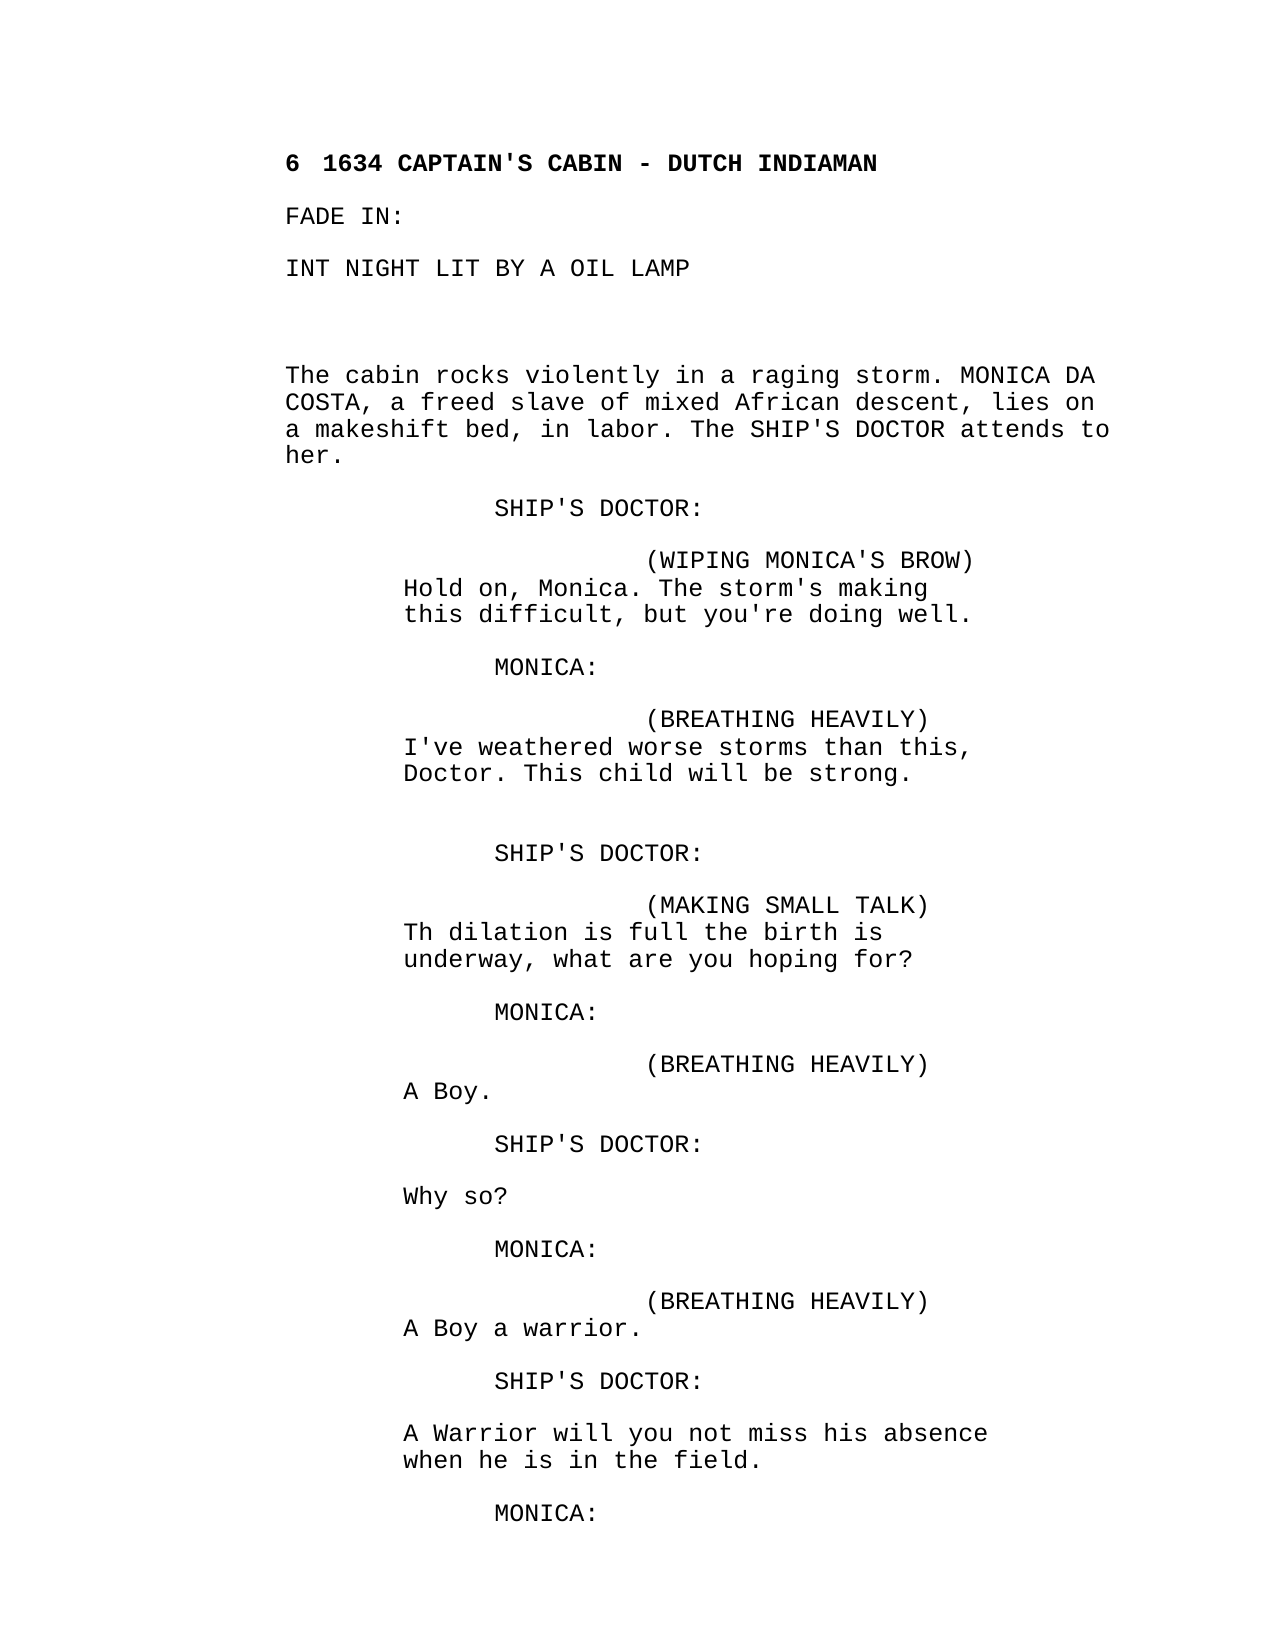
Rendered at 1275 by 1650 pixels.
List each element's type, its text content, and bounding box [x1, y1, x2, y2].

subtitle (MAKING Small talk) [645, 892, 1110, 919]
text FADE IN: [285, 202, 1110, 229]
text A Boy a warrior. [403, 1315, 992, 1342]
text A Warrior will you not miss his absence when he is in the field. [403, 1420, 992, 1474]
subtitle MONICA: [494, 1236, 960, 1263]
text A Boy. [403, 1078, 992, 1105]
subtitle MONICA: [494, 654, 960, 681]
subtitle SHIP'S DOCTOR: [494, 1131, 960, 1158]
text Hold on, Monica. The storm's making this difficult, but you're doing well. [403, 574, 992, 628]
subtitle (breathing heavily) [645, 1051, 1110, 1078]
subtitle MONICA: [494, 999, 960, 1026]
text Th dilation is full the birth is underway, what are you hoping for? [403, 919, 992, 973]
subtitle (breathing heavily) [645, 1288, 1110, 1315]
subtitle INT night Lit by a Oil Lamp [285, 255, 1110, 282]
text The cabin rocks violently in a raging storm. MONICA DA COSTA, a freed slave of mixed African descent, lies on a makeshift bed, in labor. The SHIP'S DOCTOR attends to her. [285, 361, 1110, 469]
subtitle MONICA: [494, 1500, 960, 1527]
text Why so? [403, 1183, 992, 1210]
subtitle SHIP'S DOCTOR: [494, 495, 960, 522]
subtitle SHIP'S DOCTOR: [494, 840, 960, 867]
subtitle SHIP'S DOCTOR: [494, 1368, 960, 1395]
subtitle (wiping Monica's brow) [645, 547, 1110, 574]
subtitle 1634 CAPTAIN'S CABIN - DUTCH INDIAMAN [285, 150, 1110, 177]
text I've weathered worse storms than this, Doctor. This child will be strong. [403, 733, 992, 787]
subtitle (breathing heavily) [645, 706, 1110, 733]
